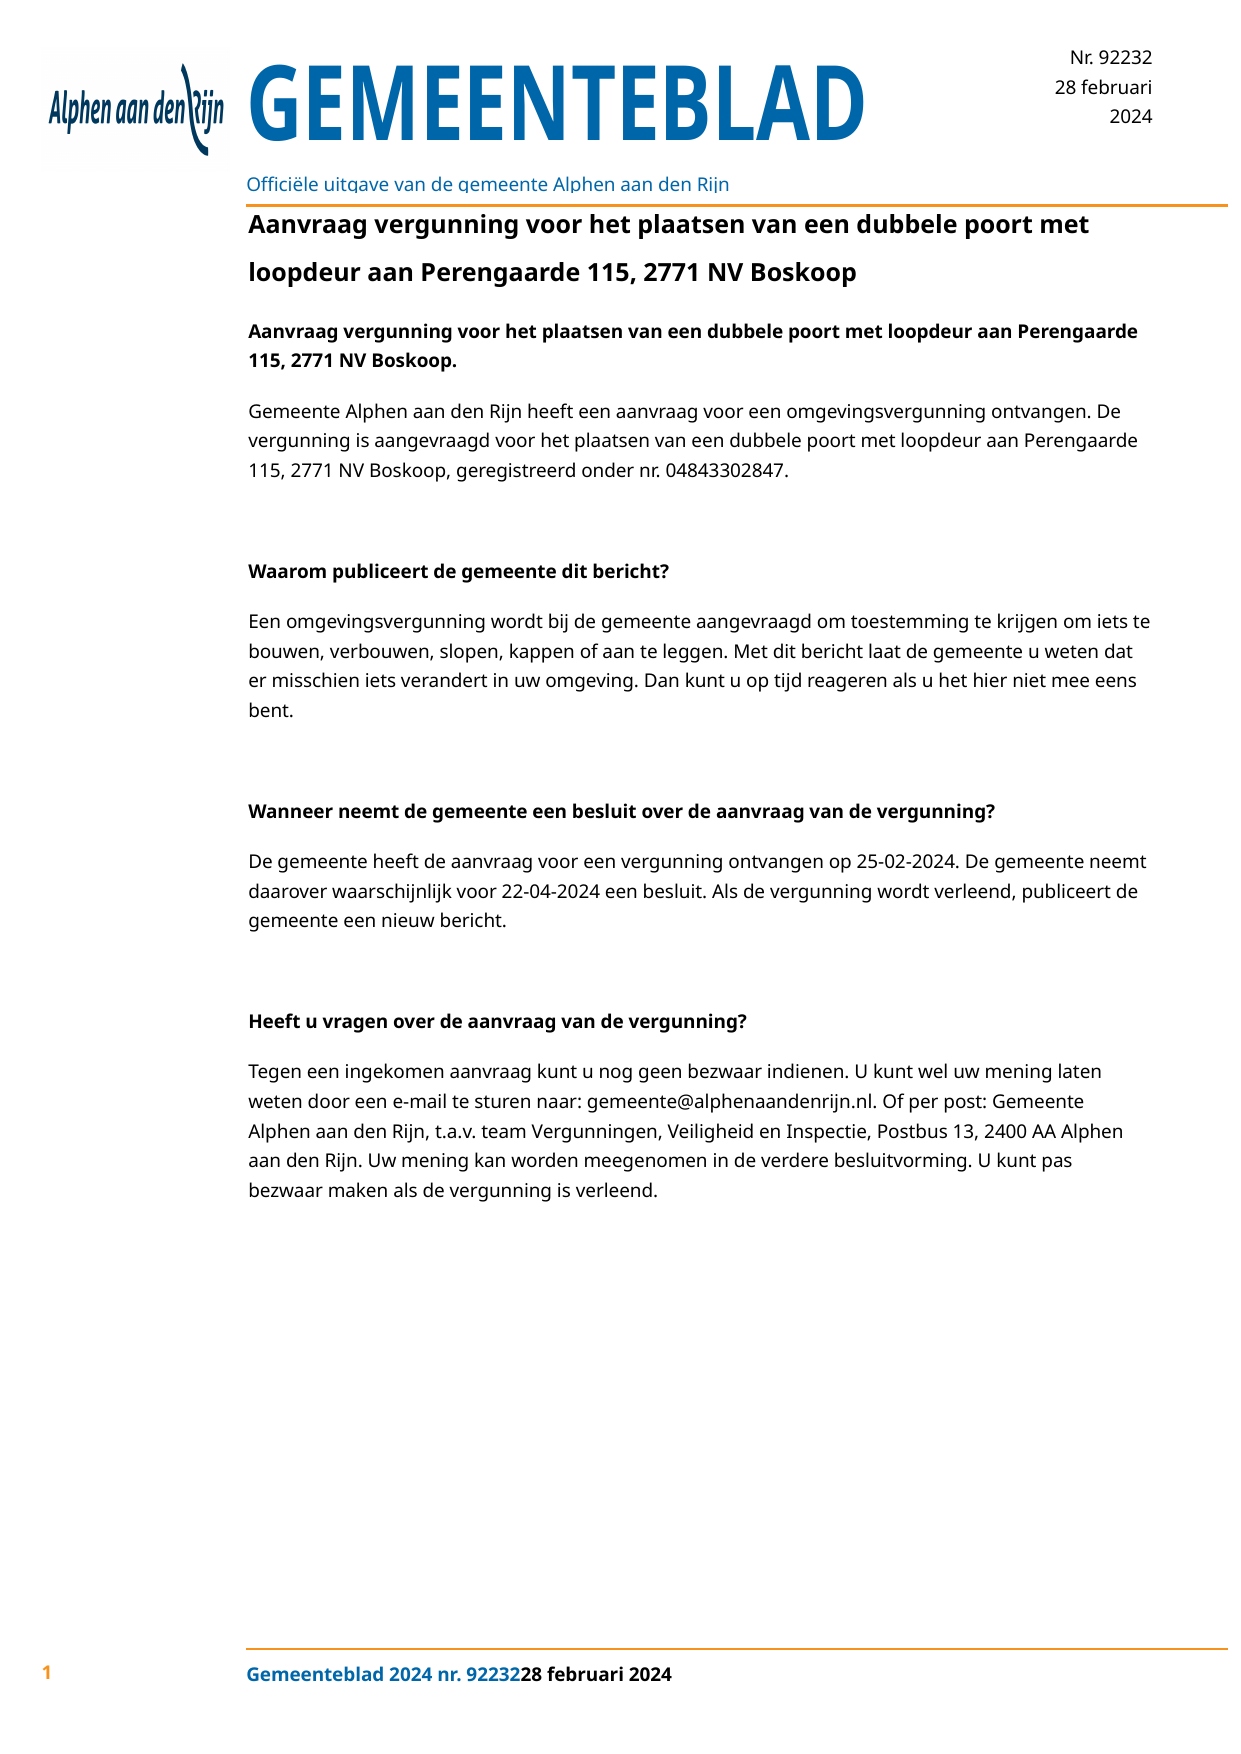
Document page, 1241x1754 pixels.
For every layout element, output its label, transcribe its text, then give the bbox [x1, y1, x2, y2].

text De gemeente heeft de aanvraag voor een vergunning ontvangen op 25-02-2024. De gemeente neemt daarover waarschijnlijk voor 22-04-2024 een besluit. Als de vergunning wordt verleend, publiceert de gemeente een nieuw bericht. [248, 848, 1152, 933]
text Een omgevingsvergunning wordt bij de gemeente aangevraagd om toestemming te krijgen om iets te bouwen, verbouwen, slopen, kappen of aan te leggen. Met dit bericht laat de gemeente u weten dat er misschien iets verandert in uw omgeving. Dan kunt u op tijd reageren als u het hier niet mee eens bent. [248, 608, 1152, 723]
text Heeft u vragen over de aanvraag van de vergunning? [248, 1008, 1152, 1034]
text Gemeente Alphen aan den Rijn heeft een aanvraag voor een omgevingsvergunning ontvangen. De vergunning is aangevraagd voor het plaatsen van een dubbele poort met loopdeur aan Perengaarde 115, 2771 NV Boskoop, geregistreerd onder nr. 04843302847. [248, 398, 1152, 483]
text Waarom publiceert de gemeente dit bericht? [248, 558, 1152, 584]
text Tegen een ingekomen aanvraag kunt u nog geen bezwaar indienen. U kunt wel uw mening laten weten door een e-mail te sturen naar: gemeente@alphenaandenrijn.nl. Of per post: Gemeente Alphen aan den Rijn, t.a.v. team Vergunningen, Veiligheid en Inspectie, Postbus 13, 2400 AA Alphen aan den Rijn. Uw mening kan worden meegenomen in de verdere besluitvorming. U kunt pas bezwaar maken als de vergunning is verleend. [248, 1059, 1152, 1203]
text Aanvraag vergunning voor het plaatsen van een dubbele poort met loopdeur aan Perengaarde 115, 2771 NV Boskoop [248, 207, 1152, 288]
text Wanneer neemt de gemeente een besluit over de aanvraag van de vergunning? [248, 798, 1152, 824]
picture [41, 47, 231, 172]
text Aanvraag vergunning voor het plaatsen van een dubbele poort met loopdeur aan Perengaarde 115, 2771 NV Boskoop. [248, 318, 1152, 373]
